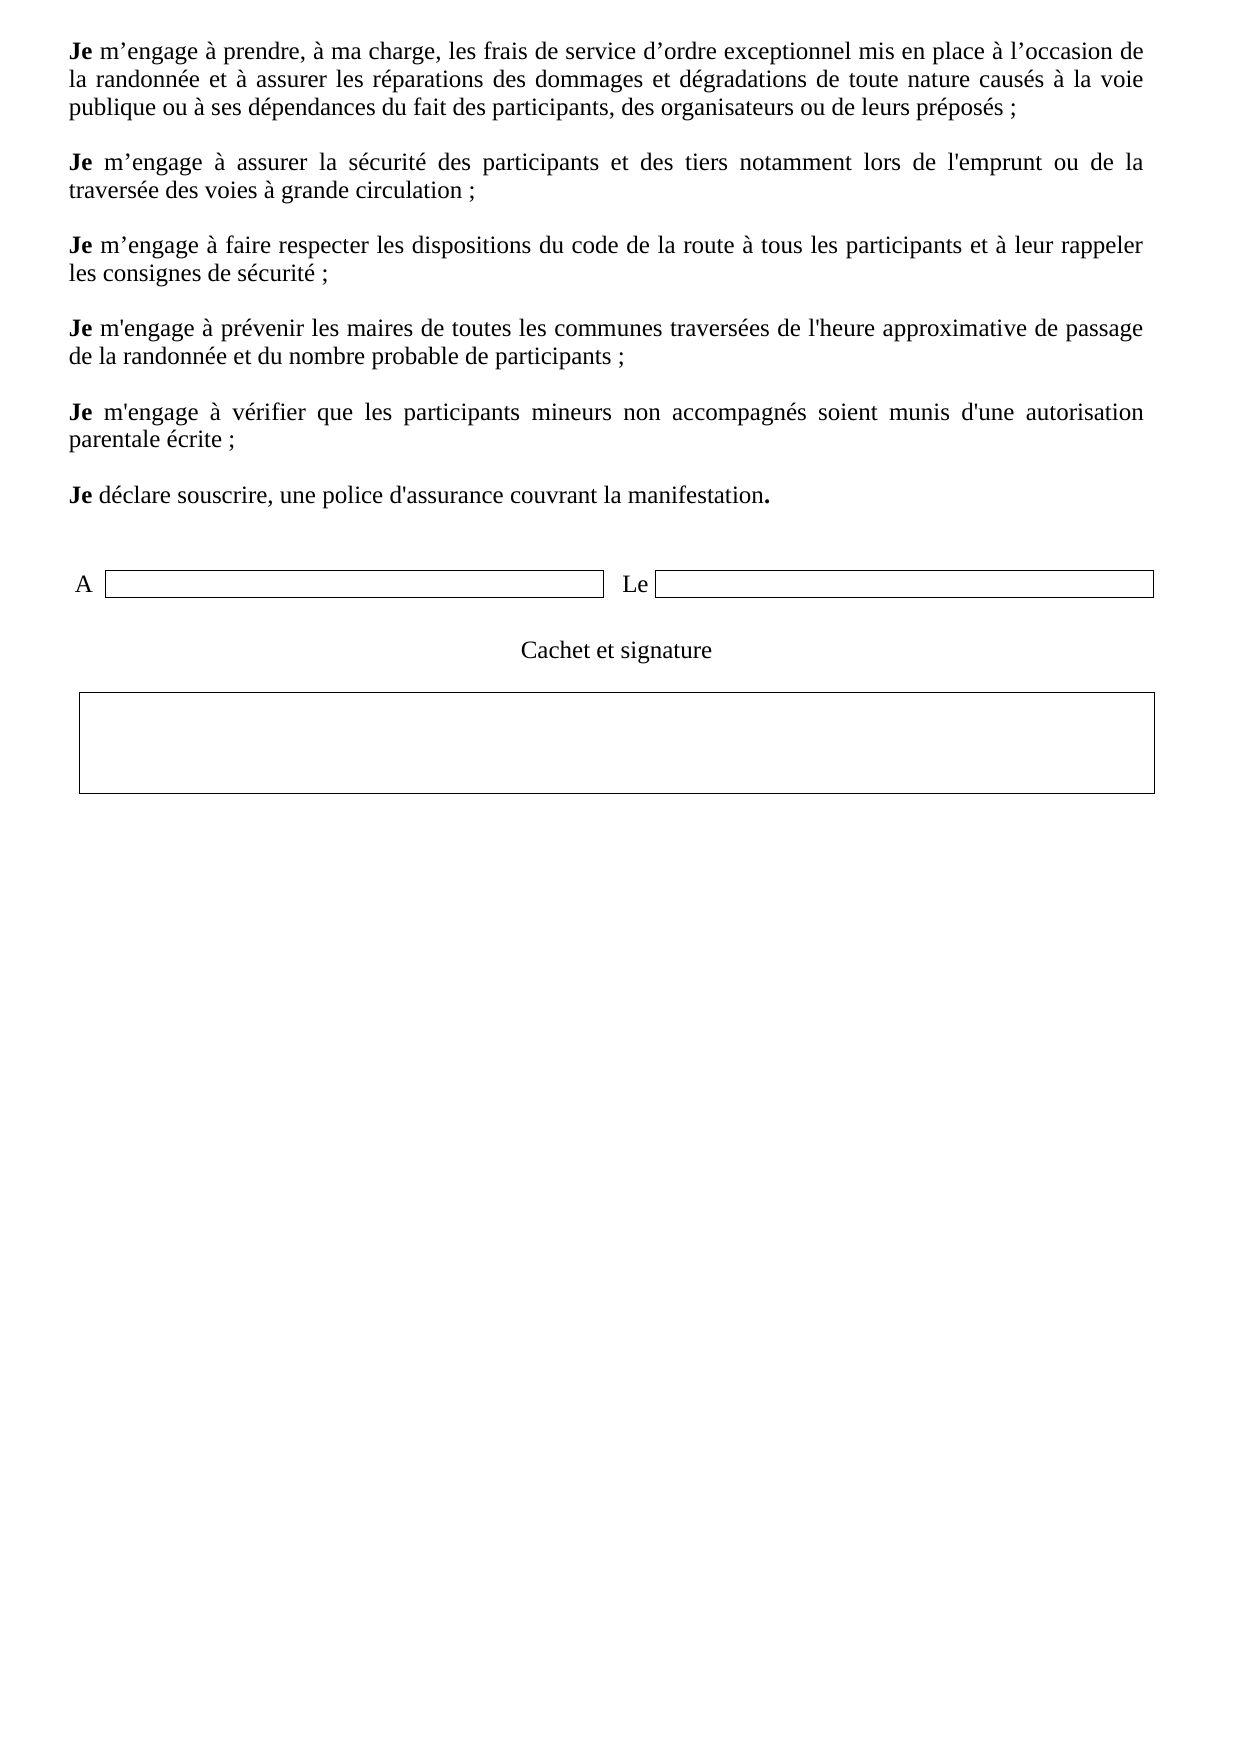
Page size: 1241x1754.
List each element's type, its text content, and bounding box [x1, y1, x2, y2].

text Je m’engage à assurer la sécurité des participants et des tiers notamment lors de l'emprunt ou de la traversée des voies à grande circulation ; [69, 148, 1145, 204]
text Je m'engage à vérifier que les participants mineurs non accompagnés soient munis d'une autorisation parentale écrite ; [69, 398, 1145, 453]
table_header A [69, 564, 616, 603]
text Je m’engage à faire respecter les dispositions du code de la route à tous les participants et à leur rappeler les consignes de sécurité ; [69, 231, 1145, 287]
table_cell Cachet et signature [69, 603, 1164, 1103]
text Je m'engage à prévenir les maires de toutes les communes traversées de l'heure approximative de passage de la randonnée et du nombre probable de participants ; [69, 314, 1145, 370]
text Je m’engage à prendre, à ma charge, les frais de service d’ordre exceptionnel mis en place à l’occasion de la randonnée et à assurer les réparations des dommages et dégradations de toute nature causés à la voie publique ou à ses dépendances du fait des participants, des organisateurs ou de leurs préposés ; [69, 37, 1145, 121]
text Je déclare souscrire, une police d'assurance couvrant la manifestation. [69, 481, 1145, 508]
table_header Le [616, 564, 1164, 603]
